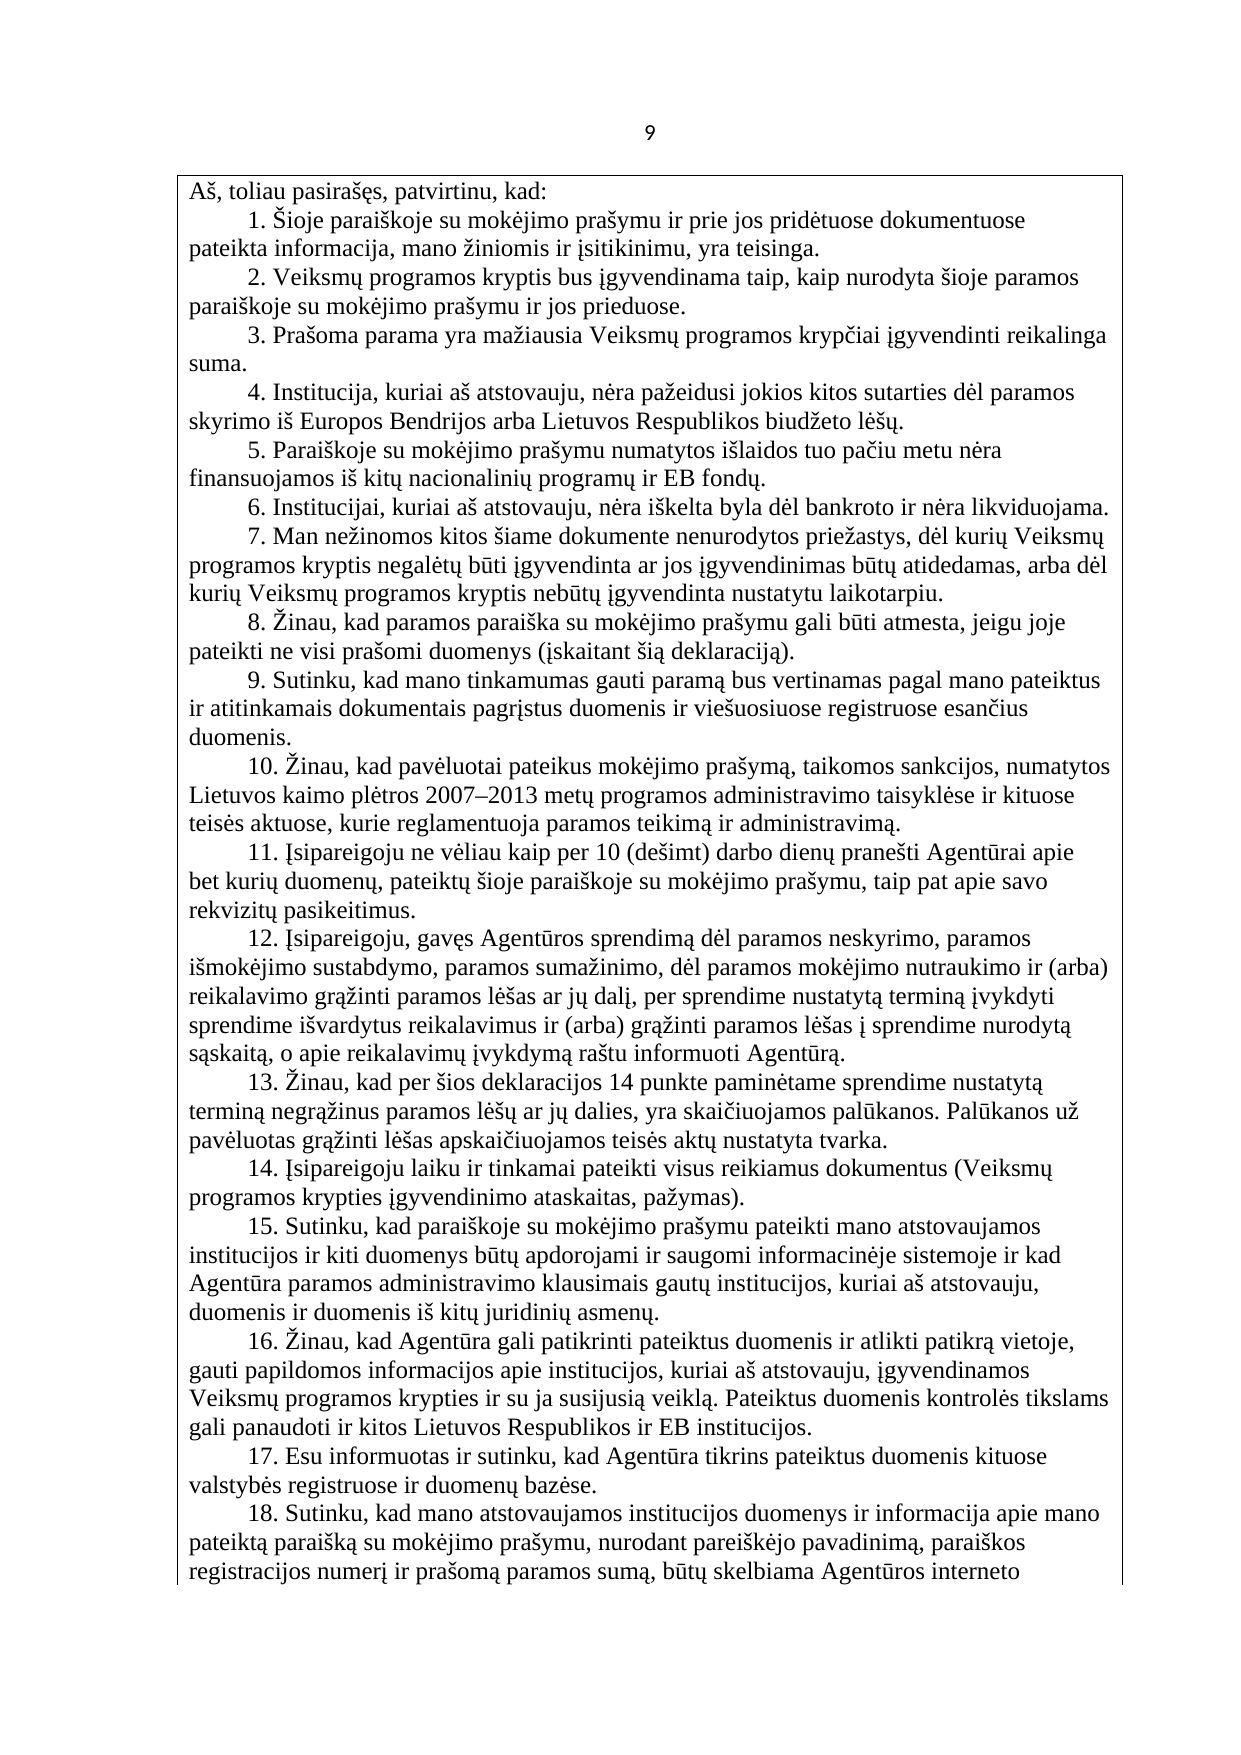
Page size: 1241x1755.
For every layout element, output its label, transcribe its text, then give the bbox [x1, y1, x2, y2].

table_header Aš, toliau pasirašęs, patvirtinu, kad: 1. Šioje paraiškoje su mokėjimo prašymu ir prie jos pridėtuose dokumentuose pateikta informacija, mano žiniomis ir įsitikinimu, yra teisinga. 2. Veiksmų programos kryptis bus įgyvendinama taip, kaip nurodyta šioje paramos paraiškoje su mokėjimo prašymu ir jos prieduose. 3. Prašoma parama yra mažiausia Veiksmų programos krypčiai įgyvendinti reikalinga suma. 4. Institucija, kuriai aš atstovauju, nėra pažeidusi jokios kitos sutarties dėl paramos skyrimo iš Europos Bendrijos arba Lietuvos Respublikos biudžeto lėšų. 5. Paraiškoje su mokėjimo prašymu numatytos išlaidos tuo pačiu metu nėra finansuojamos iš kitų nacionalinių programų ir EB fondų. 6. Institucijai, kuriai aš atstovauju, nėra iškelta byla dėl bankroto ir nėra likviduojama. 7. Man nežinomos kitos šiame dokumente nenurodytos priežastys, dėl kurių Veiksmų programos kryptis negalėtų būti įgyvendinta ar jos įgyvendinimas būtų atidedamas, arba dėl kurių Veiksmų programos kryptis nebūtų įgyvendinta nustatytu laikotarpiu. 8. Žinau, kad paramos paraiška su mokėjimo prašymu gali būti atmesta, jeigu joje pateikti ne visi prašomi duomenys (įskaitant šią deklaraciją). 9. Sutinku, kad mano tinkamumas gauti paramą bus vertinamas pagal mano pateiktus ir atitinkamais dokumentais pagrįstus duomenis ir viešuosiuose registruose esančius duomenis. 10. Žinau, kad pavėluotai pateikus mokėjimo prašymą, taikomos sankcijos, numatytos Lietuvos kaimo plėtros 2007–2013 metų programos administravimo taisyklėse ir kituose teisės aktuose, kurie reglamentuoja paramos teikimą ir administravimą. 11. Įsipareigoju ne vėliau kaip per 10 (dešimt) darbo dienų pranešti Agentūrai apie bet kurių duomenų, pateiktų šioje paraiškoje su mokėjimo prašymu, taip pat apie savo rekvizitų pasikeitimus. 12. Įsipareigoju, gavęs Agentūros sprendimą dėl paramos neskyrimo, paramos išmokėjimo sustabdymo, paramos sumažinimo, dėl paramos mokėjimo nutraukimo ir (arba) reikalavimo grąžinti paramos lėšas ar jų dalį, per sprendime nustatytą terminą įvykdyti sprendime išvardytus reikalavimus ir (arba) grąžinti paramos lėšas į sprendime nurodytą sąskaitą, o apie reikalavimų įvykdymą raštu informuoti Agentūrą. 13. Žinau, kad per šios deklaracijos 14 punkte paminėtame sprendime nustatytą terminą negrąžinus paramos lėšų ar jų dalies, yra skaičiuojamos palūkanos. Palūkanos už pavėluotas grąžinti lėšas apskaičiuojamos teisės aktų nustatyta tvarka. 14. Įsipareigoju laiku ir tinkamai pateikti visus reikiamus dokumentus (Veiksmų programos krypties įgyvendinimo ataskaitas, pažymas). 15. Sutinku, kad paraiškoje su mokėjimo prašymu pateikti mano atstovaujamos institucijos ir kiti duomenys būtų apdorojami ir saugomi informacinėje sistemoje ir kad Agentūra paramos administravimo klausimais gautų institucijos, kuriai aš atstovauju, duomenis ir duomenis iš kitų juridinių asmenų. 16. Žinau, kad Agentūra gali patikrinti pateiktus duomenis ir atlikti patikrą vietoje, gauti papildomos informacijos apie institucijos, kuriai aš atstovauju, įgyvendinamos Veiksmų programos krypties ir su ja susijusią veiklą. Pateiktus duomenis kontrolės tikslams gali panaudoti ir kitos Lietuvos Respublikos ir EB institucijos. 17. Esu informuotas ir sutinku, kad Agentūra tikrins pateiktus duomenis kituose valstybės registruose ir duomenų bazėse. 18. Sutinku, kad mano atstovaujamos institucijos duomenys ir informacija apie mano pateiktą paraišką su mokėjimo prašymu, nurodant pareiškėjo pavadinimą, paraiškos registracijos numerį ir prašomą paramos sumą, būtų skelbiama Agentūros interneto [178, 176, 1122, 1585]
